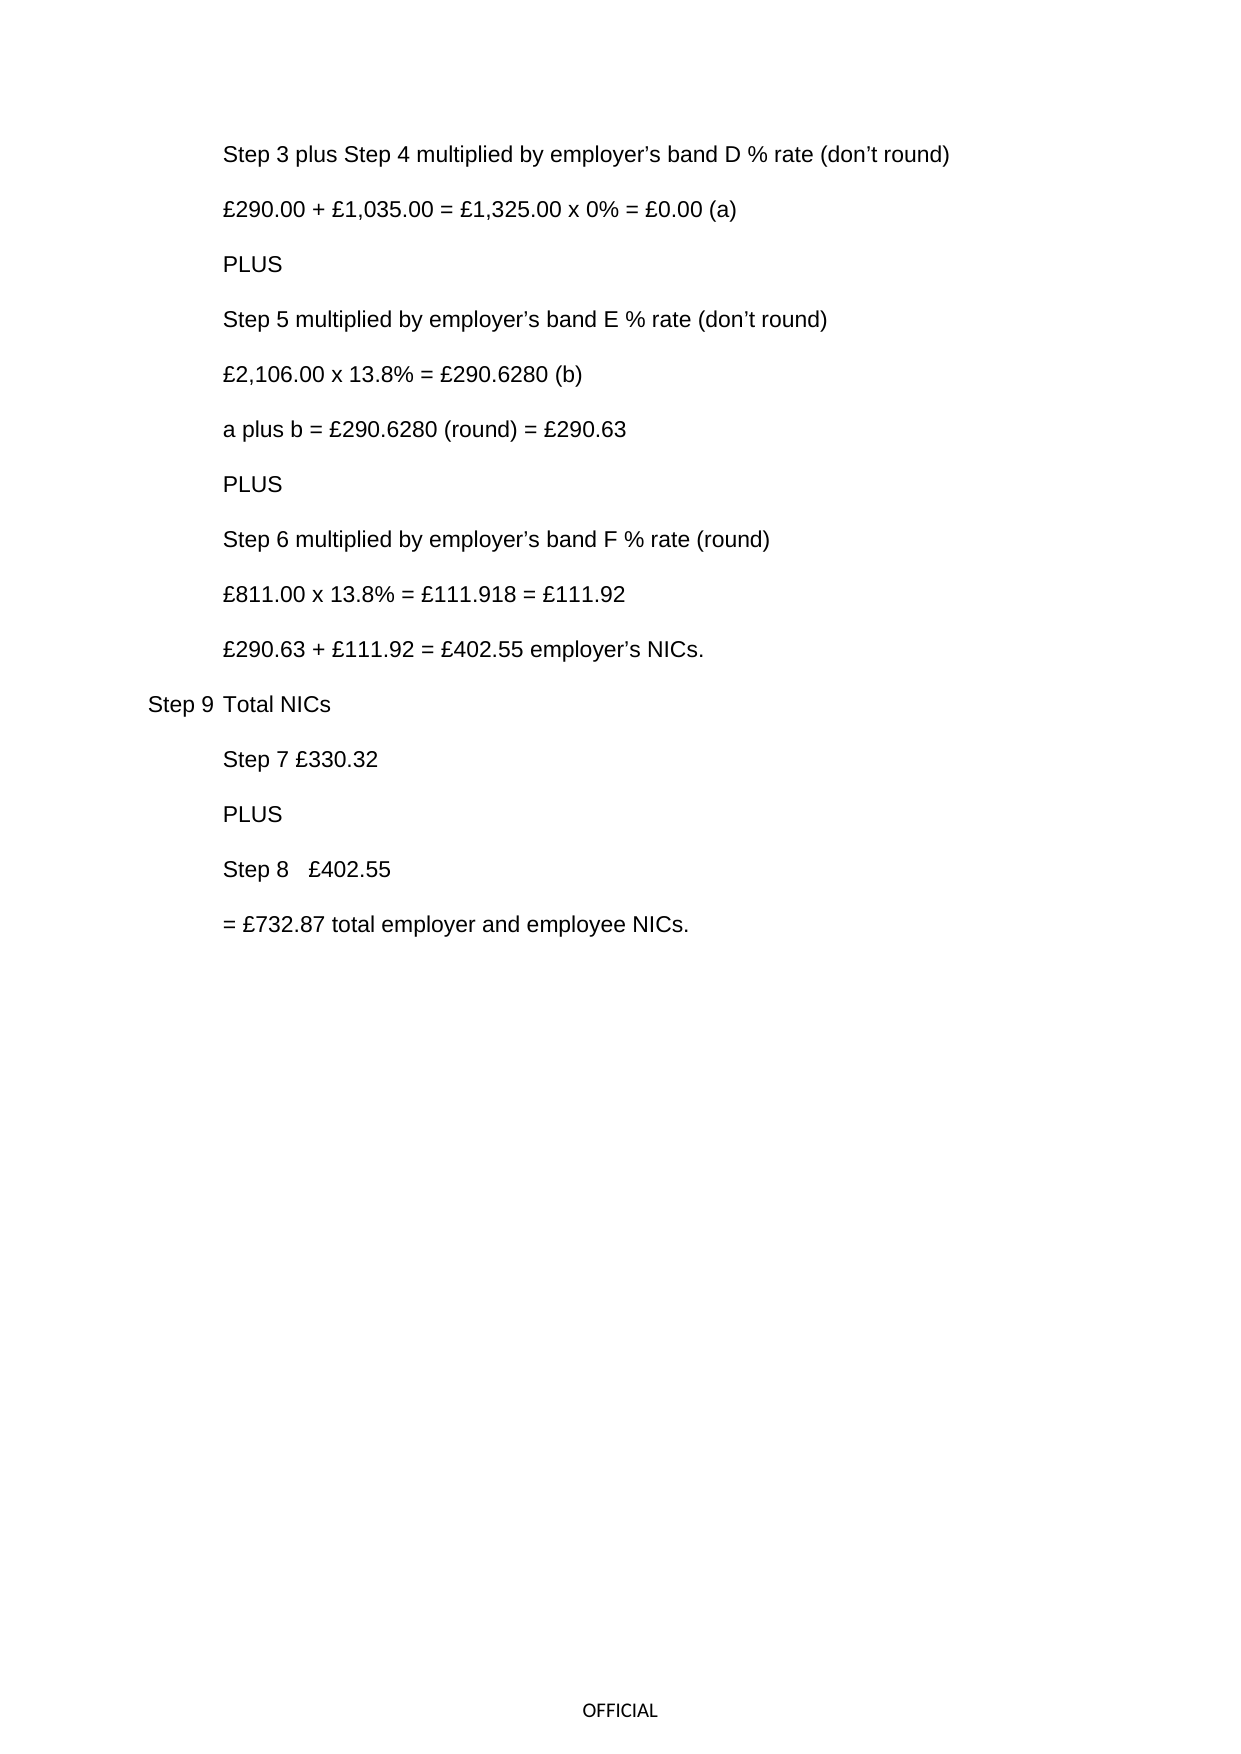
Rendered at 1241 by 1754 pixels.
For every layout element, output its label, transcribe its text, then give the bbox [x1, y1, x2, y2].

text £2,106.00 x 13.8% = £290.6280 (b) [148, 361, 1124, 387]
text Step 6 multiplied by employer’s band F % rate (round) [148, 526, 1124, 552]
text = £732.87 total employer and employee NICs. [148, 911, 1124, 937]
text Step 9 Total NICs [148, 691, 1124, 717]
text PLUS [148, 251, 1124, 277]
text a plus b = £290.6280 (round) = £290.63 [148, 416, 1124, 442]
text Step 8 £402.55 [148, 856, 1124, 882]
text £290.63 + £111.92 = £402.55 employer’s NICs. [148, 636, 1124, 662]
text Step 3 plus Step 4 multiplied by employer’s band D % rate (don’t round) [148, 141, 1124, 167]
text £811.00 x 13.8% = £111.918 = £111.92 [148, 581, 1124, 607]
text Step 7 £330.32 [148, 746, 1124, 772]
text £290.00 + £1,035.00 = £1,325.00 x 0% = £0.00 (a) [148, 196, 1124, 222]
text PLUS [148, 801, 1124, 827]
text PLUS [148, 471, 1124, 497]
text Step 5 multiplied by employer’s band E % rate (don’t round) [148, 306, 1124, 332]
